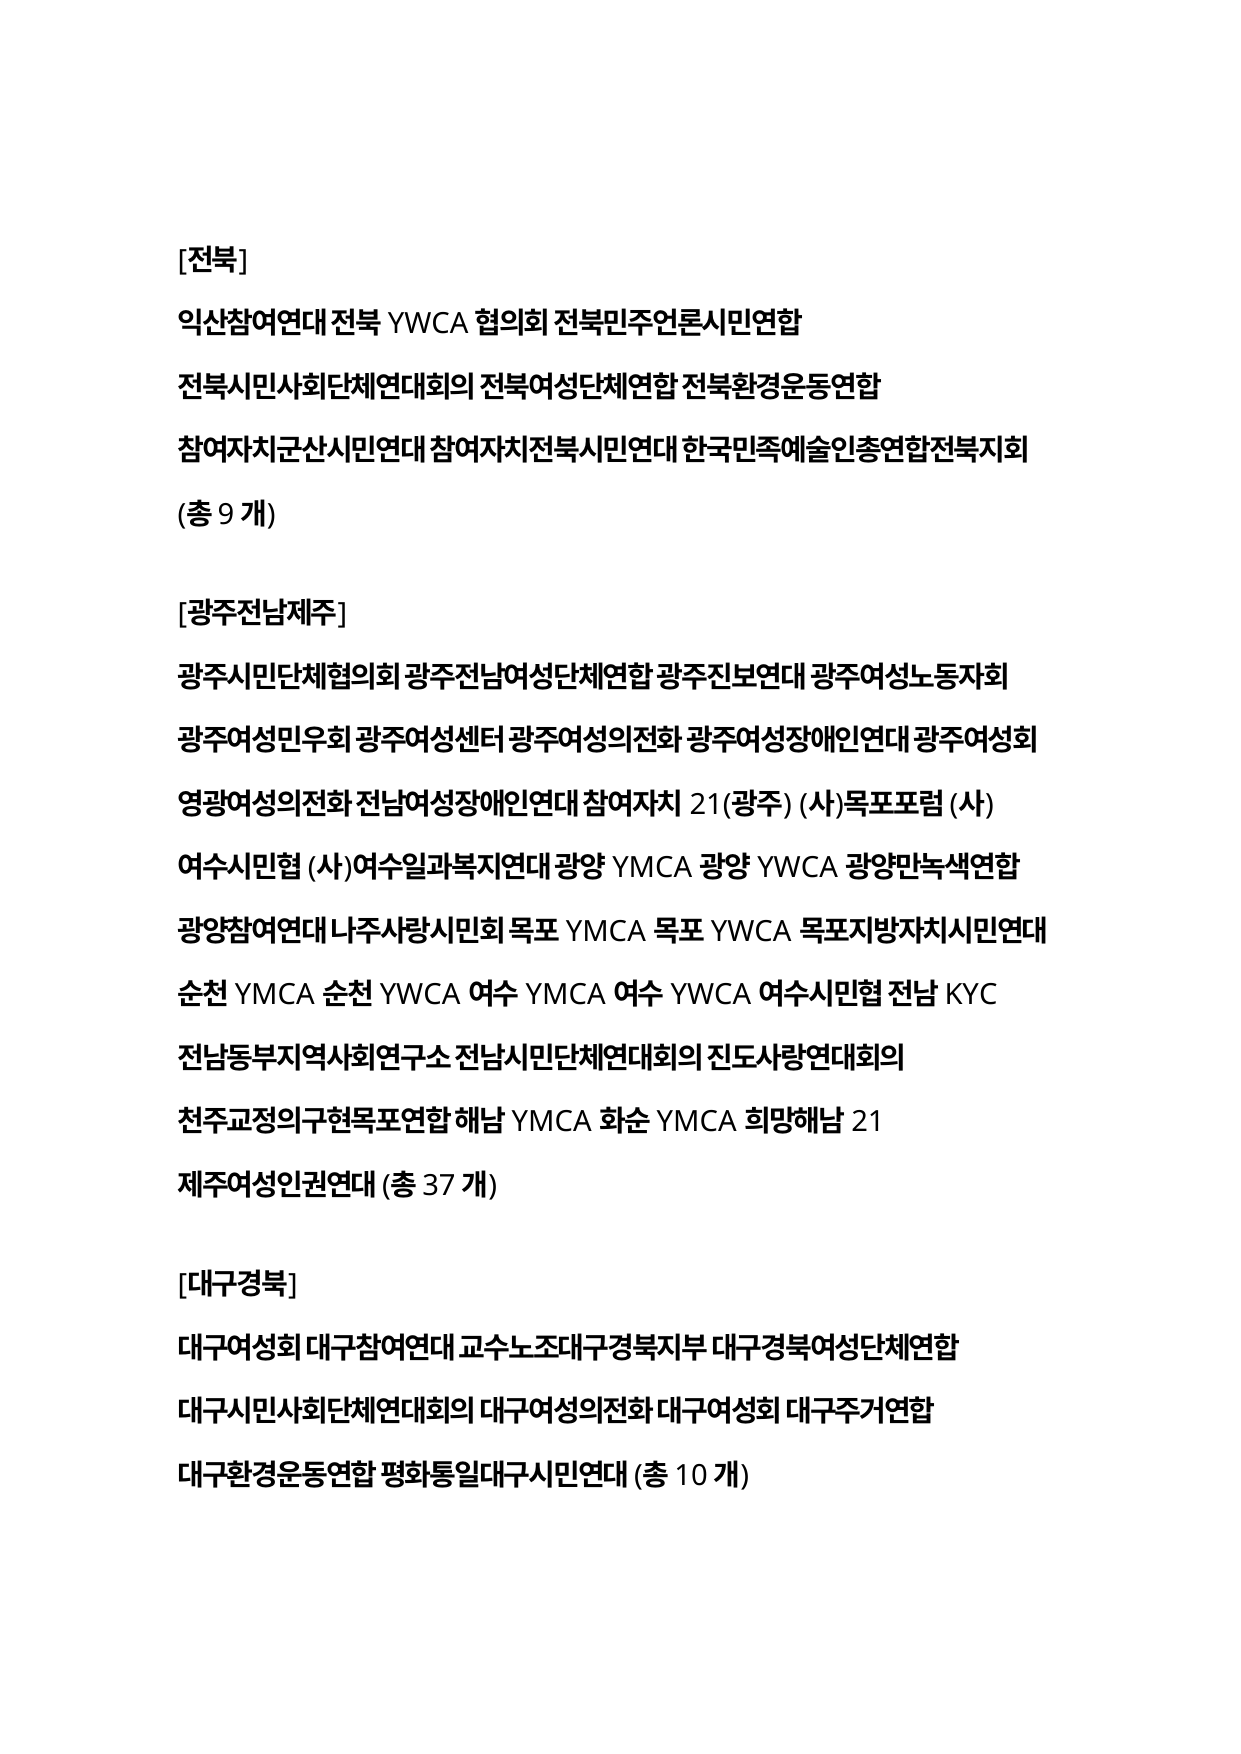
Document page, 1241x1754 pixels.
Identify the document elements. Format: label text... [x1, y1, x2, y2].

text 광주시민단체협의회 광주전남여성단체연합 광주진보연대 광주여성노동자회 광주여성민우회 광주여성센터 광주여성의전화 광주여성장애인연대 광주여성회 영광여성의전화 전남여성장애인연대 참여자치21(광주) (사)목포포럼 (사)여수시민협 (사)여수일과복지연대 광양YMCA 광양YWCA 광양만녹색연합 광양참여연대 나주사랑시민회 목포YMCA 목포YWCA 목포지방자치시민연대 순천YMCA 순천YWCA 여수YMCA 여수YWCA 여수시민협 전남KYC 전남동부지역사회연구소 전남시민단체연대회의 진도사랑연대회의 천주교정의구현목포연합 해남YMCA 화순YMCA 희망해남21 제주여성인권연대 (총 37개) [177, 653, 1063, 1204]
text [전북] [177, 236, 1063, 279]
text [대구경북] [177, 1261, 1063, 1303]
text [광주전남제주] [177, 590, 1063, 632]
text 대구여성회 대구참여연대 교수노조대구경북지부 대구경북여성단체연합 대구시민사회단체연대회의 대구여성의전화 대구여성회 대구주거연합 대구환경운동연합 평화통일대구시민연대 (총 10개) [177, 1324, 1063, 1494]
text 익산참여연대 전북YWCA협의회 전북민주언론시민연합 전북시민사회단체연대회의 전북여성단체연합 전북환경운동연합 참여자치군산시민연대 참여자치전북시민연대 한국민족예술인총연합전북지회 (총 9개) [177, 300, 1063, 533]
